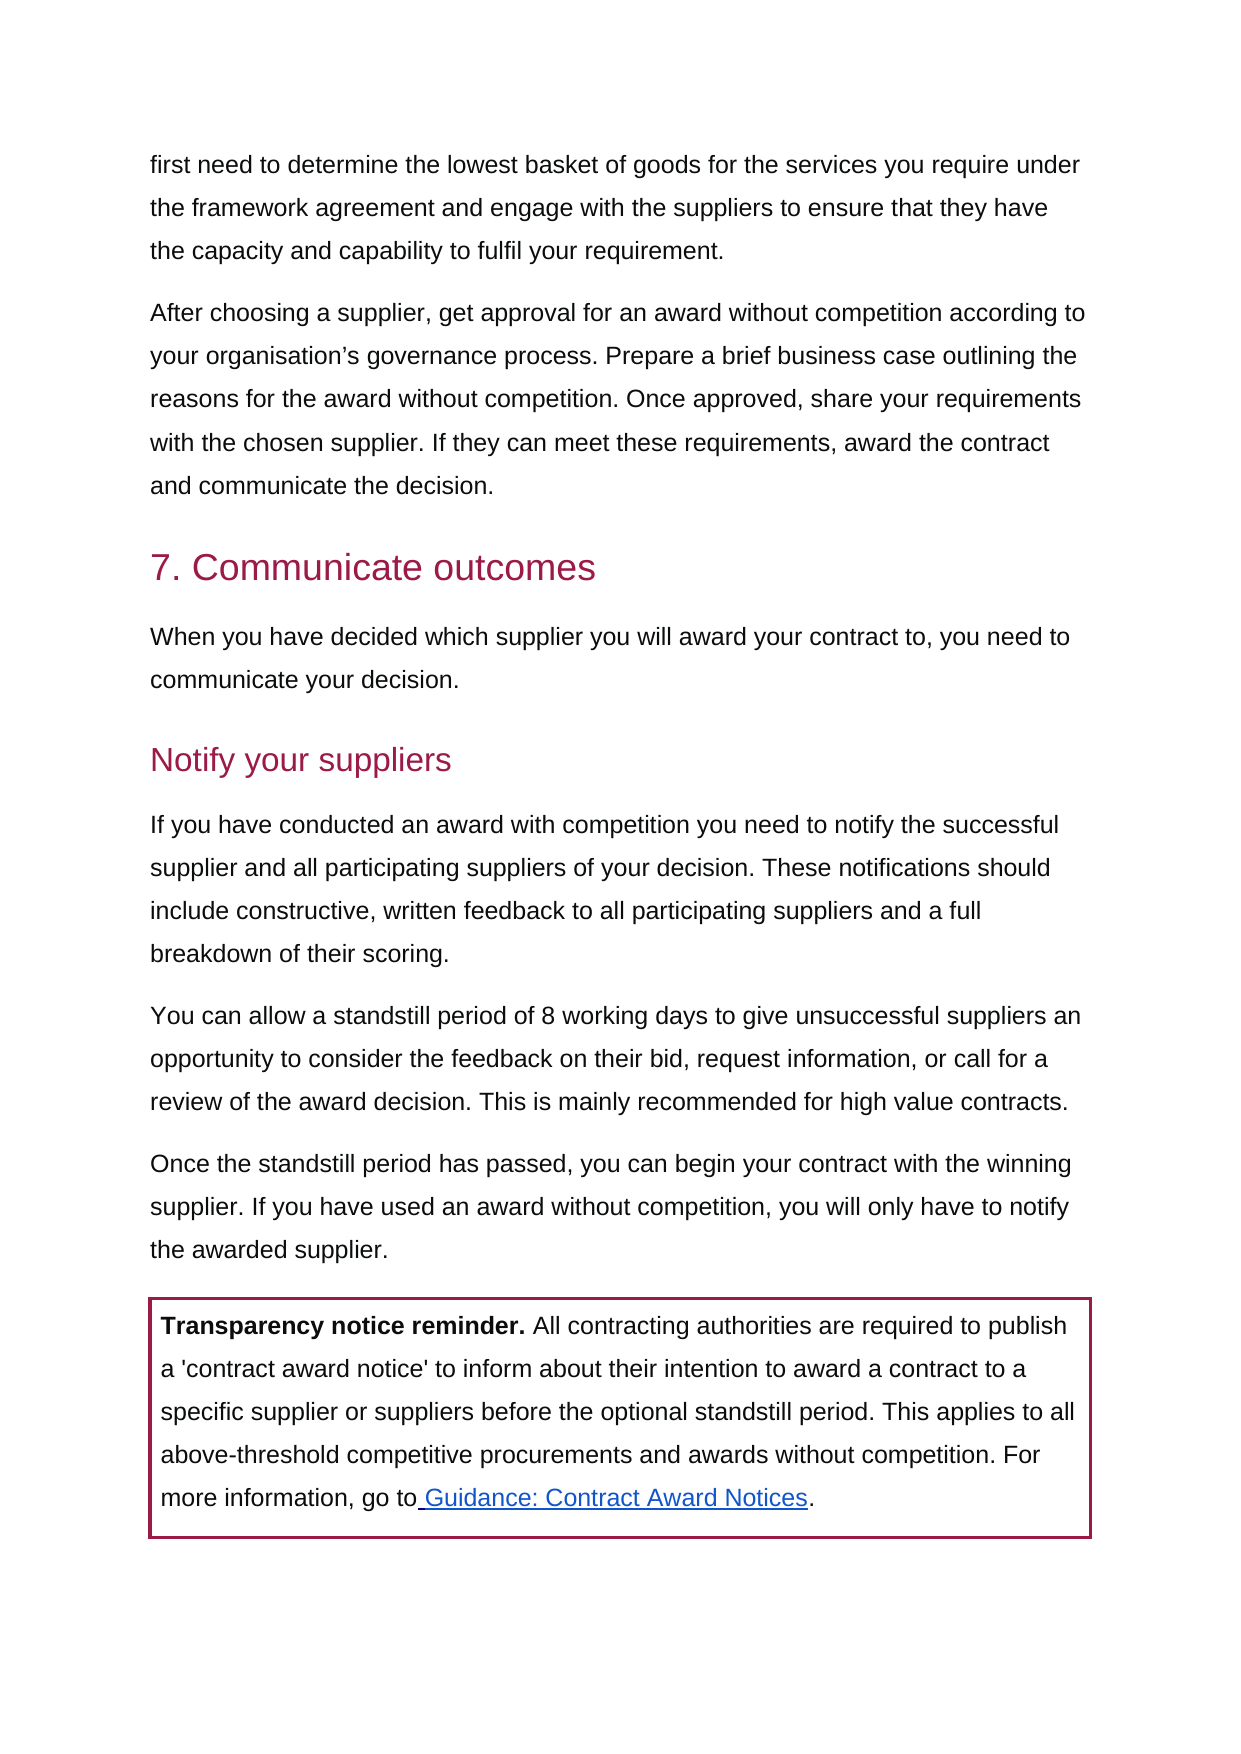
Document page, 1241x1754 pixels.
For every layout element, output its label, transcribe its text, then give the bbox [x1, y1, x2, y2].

text Once the standstill period has passed, you can begin your contract with the winning supplier. If you have used an award without competition, you will only have to notify the awarded supplier. [150, 1149, 1091, 1264]
table_header Transparency notice reminder. All contracting authorities are required to publish a 'contract award notice' to inform about their intention to award a contract to a specific supplier or suppliers before the optional standstill period. This applies to all above-threshold competitive procurements and awards without competition. For more information, go to Guidance: Contract Award Notices. [152, 1300, 1089, 1536]
text You can allow a standstill period of 8 working days to give unsuccessful suppliers an opportunity to consider the feedback on their bid, request information, or call for a review of the award decision. This is mainly recommended for high value contracts. [150, 1001, 1091, 1116]
text When you have decided which supplier you will award your contract to, you need to communicate your decision. [150, 622, 1091, 694]
text first need to determine the lowest basket of goods for the services you require under the framework agreement and engage with the suppliers to ensure that they have the capacity and capability to fulfil your requirement. [150, 150, 1091, 265]
subtitle Notify your suppliers [150, 740, 1091, 778]
text If you have conducted an award with competition you need to notify the successful supplier and all participating suppliers of your decision. These notifications should include constructive, written feedback to all participating suppliers and a full breakdown of their scoring. [150, 810, 1091, 968]
text After choosing a supplier, get approval for an award without competition according to your organisation’s governance process. Prepare a brief business case outlining the reasons for the award without competition. Once approved, share your requirements with the chosen supplier. If they can meet these requirements, award the contract and communicate the decision. [150, 298, 1091, 499]
subtitle 7. Communicate outcomes [150, 545, 1091, 588]
